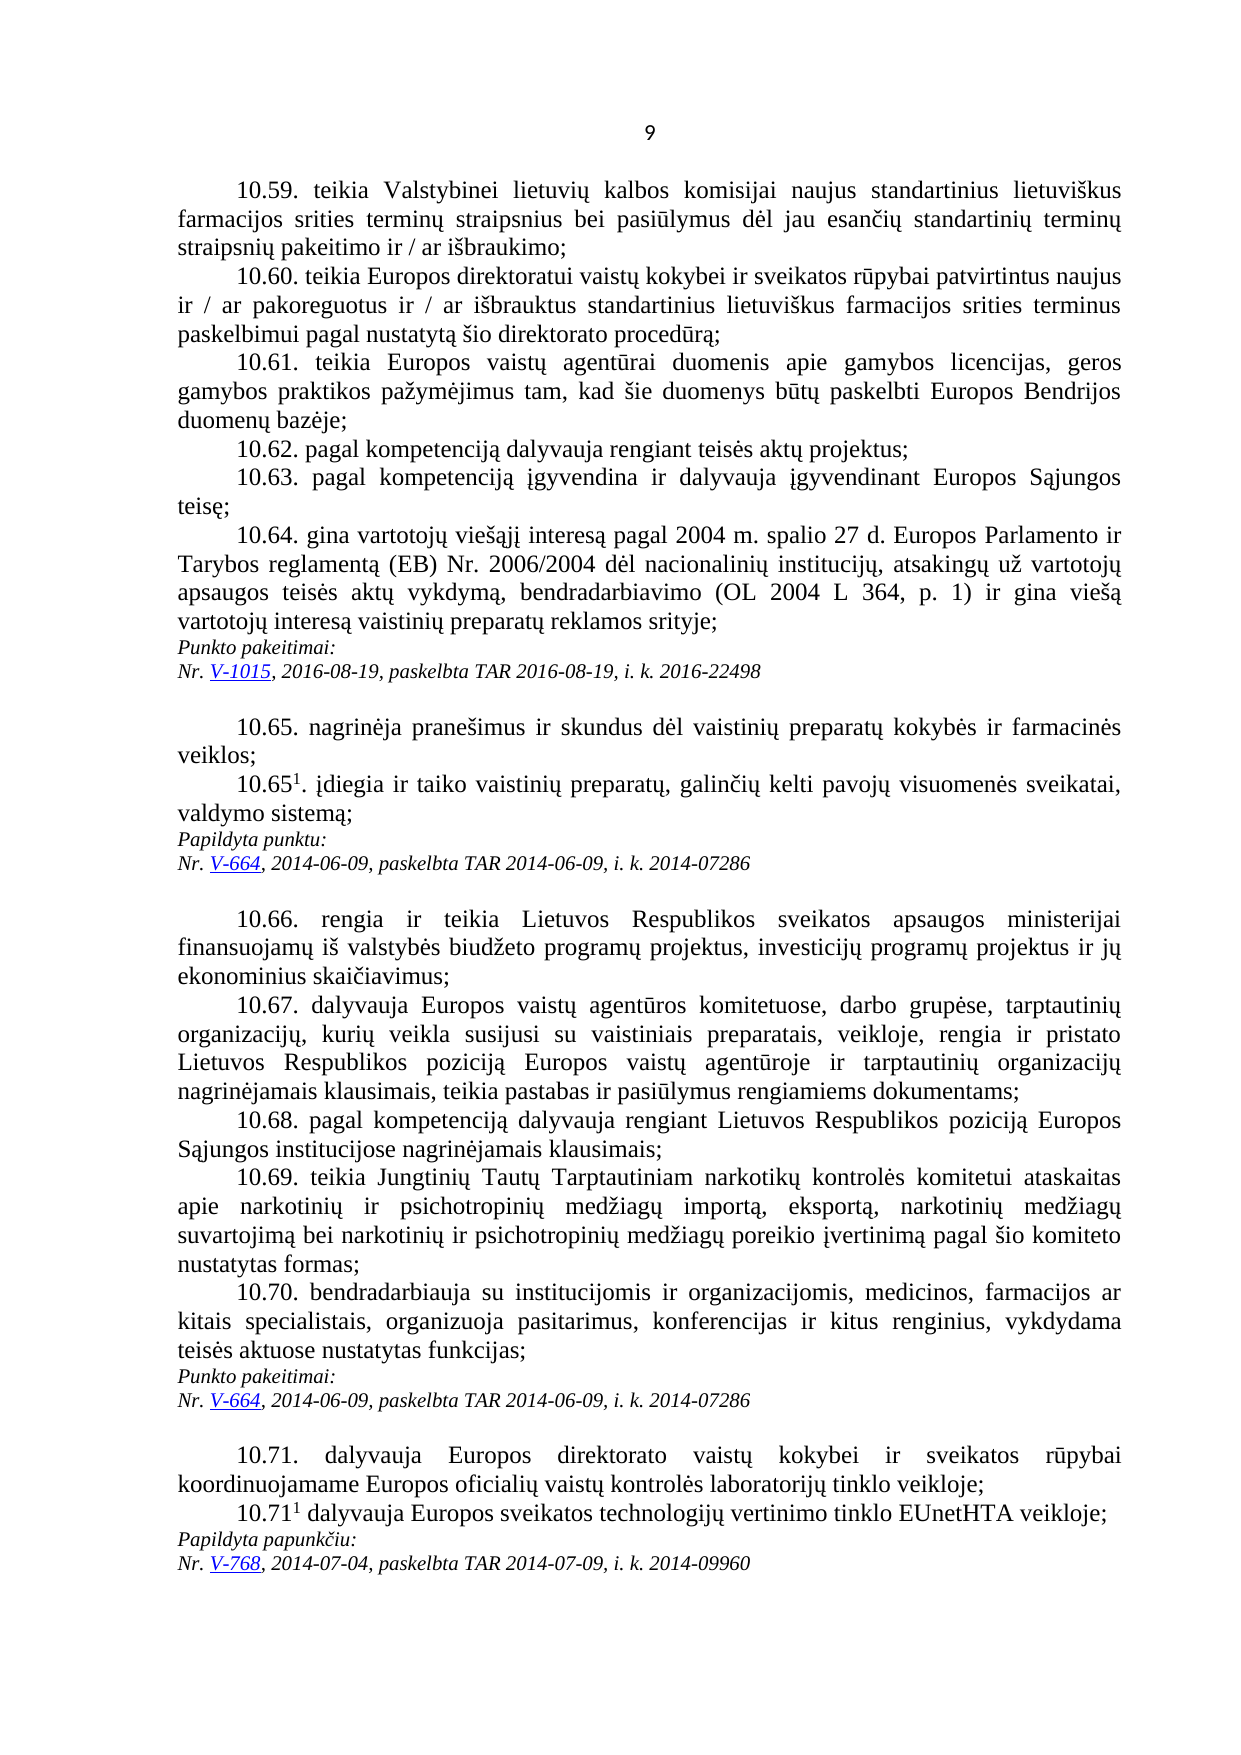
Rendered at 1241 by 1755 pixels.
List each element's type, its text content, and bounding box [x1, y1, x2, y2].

text Nr. V-768, 2014-07-04, paskelbta TAR 2014-07-09, i. k. 2014-09960 [177, 1551, 1122, 1575]
text Nr. V-664, 2014-06-09, paskelbta TAR 2014-06-09, i. k. 2014-07286 [177, 851, 1122, 875]
text 10.66. rengia ir teikia Lietuvos Respublikos sveikatos apsaugos ministerijai finansuojamų iš valstybės biudžeto programų projektus, investicijų programų projektus ir jų ekonominius skaičiavimus; [177, 904, 1122, 990]
text Papildyta punktu: [177, 827, 1122, 851]
text 10.64. gina vartotojų viešąjį interesą pagal 2004 m. spalio 27 d. Europos Parlamento ir Tarybos reglamentą (EB) Nr. 2006/2004 dėl nacionalinių institucijų, atsakingų už vartotojų apsaugos teisės aktų vykdymą, bendradarbiavimo (OL 2004 L 364, p. 1) ir gina viešą vartotojų interesą vaistinių preparatų reklamos srityje; [177, 520, 1122, 635]
text 10.65. nagrinėja pranešimus ir skundus dėl vaistinių preparatų kokybės ir farmacinės veiklos; [177, 712, 1122, 769]
text 10.59. teikia Valstybinei lietuvių kalbos komisijai naujus standartinius lietuviškus farmacijos srities terminų straipsnius bei pasiūlymus dėl jau esančių standartinių terminų straipsnių pakeitimo ir / ar išbraukimo; [177, 175, 1122, 261]
text 10.711 dalyvauja Europos sveikatos technologijų vertinimo tinklo EUnetHTA veikloje; [177, 1498, 1122, 1527]
text 10.651. įdiegia ir taiko vaistinių preparatų, galinčių kelti pavojų visuomenės sveikatai, valdymo sistemą; [177, 769, 1122, 827]
text 10.68. pagal kompetenciją dalyvauja rengiant Lietuvos Respublikos poziciją Europos Sąjungos institucijose nagrinėjamais klausimais; [177, 1105, 1122, 1162]
text Punkto pakeitimai: [177, 635, 1122, 659]
text 10.67. dalyvauja Europos vaistų agentūros komitetuose, darbo grupėse, tarptautinių organizacijų, kurių veikla susijusi su vaistiniais preparatais, veikloje, rengia ir pristato Lietuvos Respublikos poziciją Europos vaistų agentūroje ir tarptautinių organizacijų nagrinėjamais klausimais, teikia pastabas ir pasiūlymus rengiamiems dokumentams; [177, 990, 1122, 1105]
text 10.63. pagal kompetenciją įgyvendina ir dalyvauja įgyvendinant Europos Sąjungos teisę; [177, 462, 1122, 520]
text 10.69. teikia Jungtinių Tautų Tarptautiniam narkotikų kontrolės komitetui ataskaitas apie narkotinių ir psichotropinių medžiagų importą, eksportą, narkotinių medžiagų suvartojimą bei narkotinių ir psichotropinių medžiagų poreikio įvertinimą pagal šio komiteto nustatytas formas; [177, 1162, 1122, 1277]
text Punkto pakeitimai: [177, 1364, 1122, 1388]
text 10.70. bendradarbiauja su institucijomis ir organizacijomis, medicinos, farmacijos ar kitais specialistais, organizuoja pasitarimus, konferencijas ir kitus renginius, vykdydama teisės aktuose nustatytas funkcijas; [177, 1277, 1122, 1364]
text Papildyta papunkčiu: [177, 1527, 1122, 1551]
text 10.71. dalyvauja Europos direktorato vaistų kokybei ir sveikatos rūpybai koordinuojamame Europos oficialių vaistų kontrolės laboratorijų tinklo veikloje; [177, 1441, 1122, 1498]
text 10.61. teikia Europos vaistų agentūrai duomenis apie gamybos licencijas, geros gamybos praktikos pažymėjimus tam, kad šie duomenys būtų paskelbti Europos Bendrijos duomenų bazėje; [177, 347, 1122, 434]
text Nr. V-1015, 2016-08-19, paskelbta TAR 2016-08-19, i. k. 2016-22498 [177, 659, 1122, 683]
text 10.62. pagal kompetenciją dalyvauja rengiant teisės aktų projektus; [177, 434, 1122, 462]
text Nr. V-664, 2014-06-09, paskelbta TAR 2014-06-09, i. k. 2014-07286 [177, 1388, 1122, 1412]
text 10.60. teikia Europos direktoratui vaistų kokybei ir sveikatos rūpybai patvirtintus naujus ir / ar pakoreguotus ir / ar išbrauktus standartinius lietuviškus farmacijos srities terminus paskelbimui pagal nustatytą šio direktorato procedūrą; [177, 261, 1122, 347]
